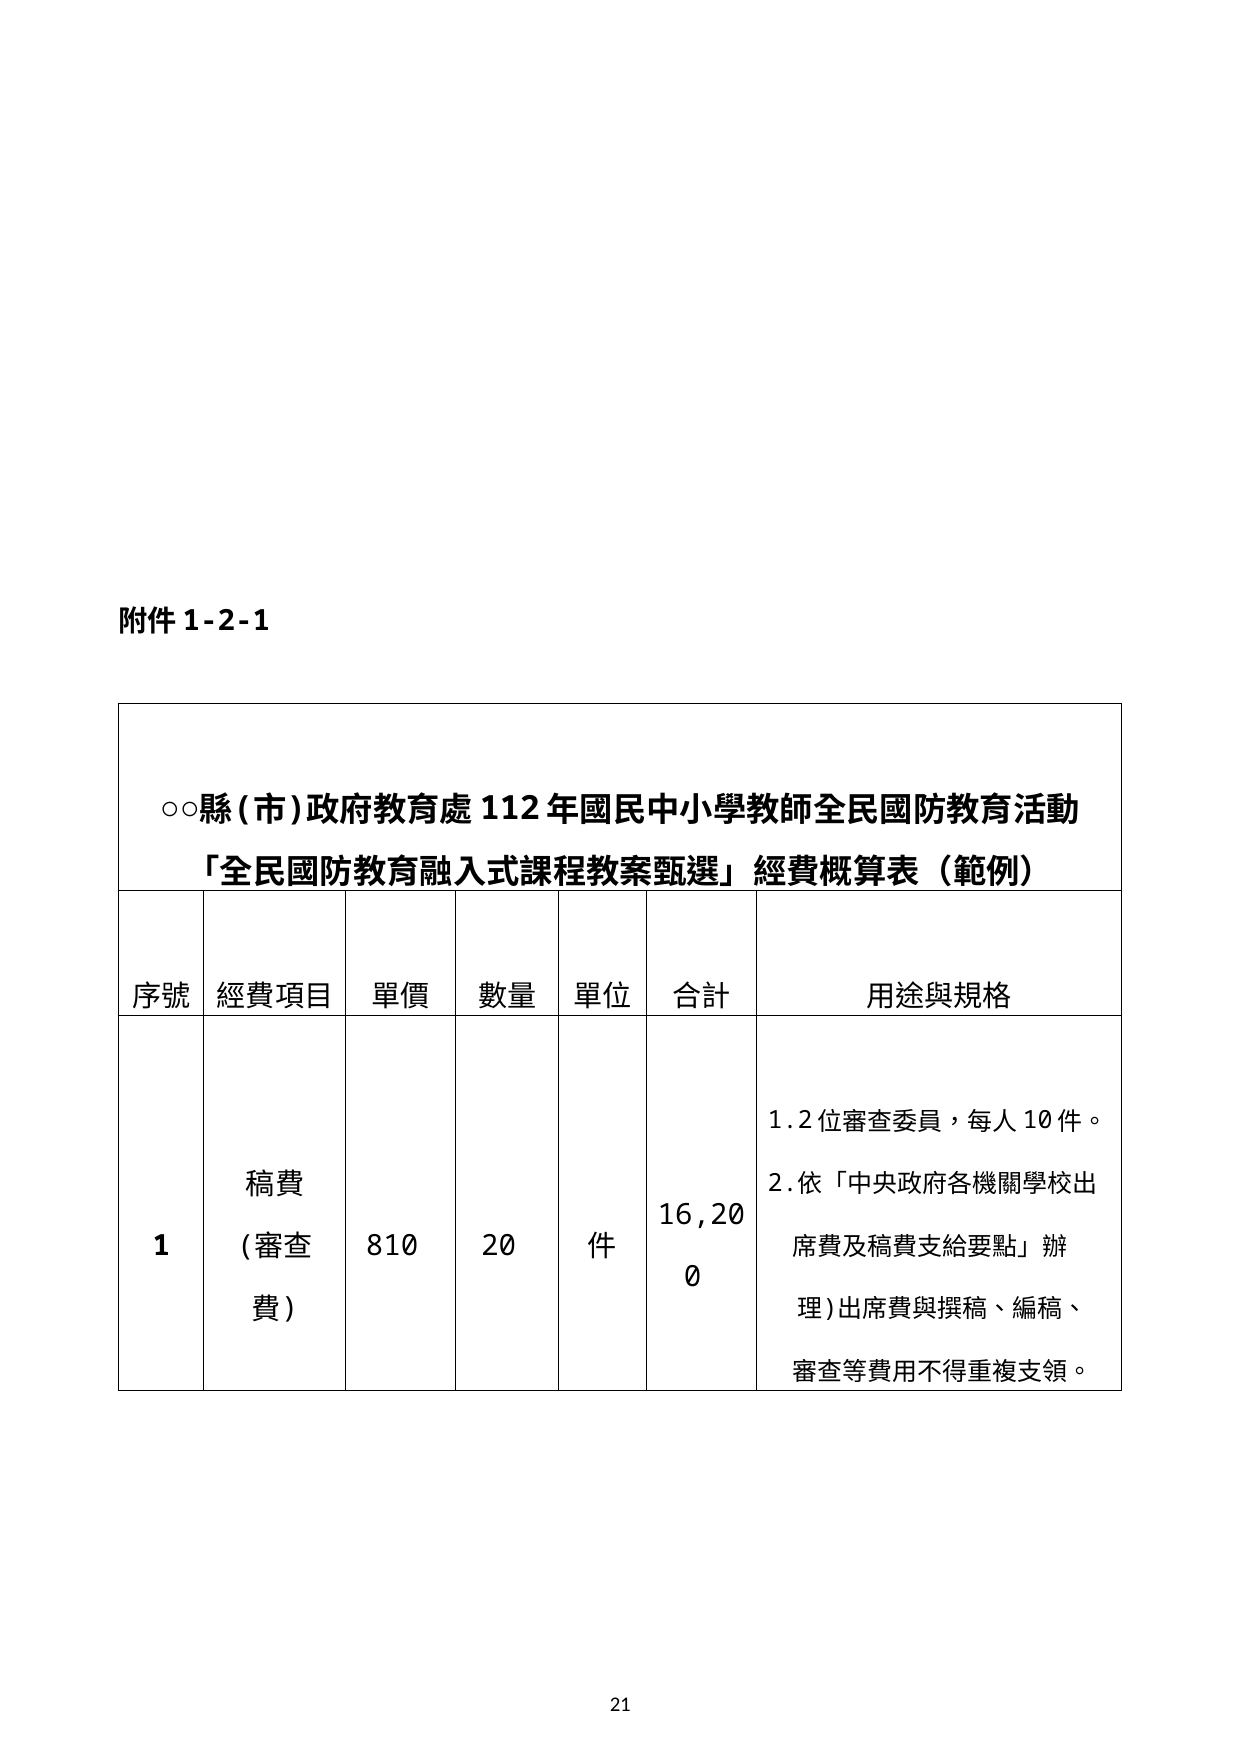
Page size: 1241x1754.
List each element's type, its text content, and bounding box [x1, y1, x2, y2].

table_cell 20 [456, 1016, 558, 1390]
table_cell 16,200 [647, 1016, 756, 1390]
table_cell 合計 [647, 891, 756, 1015]
table_cell 1 [119, 1016, 203, 1390]
table_cell 件 [559, 1016, 646, 1390]
table_header ○○縣(市)政府教育處112年國民中小學教師全民國防教育活動 「全民國防教育融入式課程教案甄選」經費概算表（範例） [119, 704, 1121, 890]
table_cell 經費項目 [204, 891, 345, 1015]
table_cell 810 [346, 1016, 455, 1390]
table_cell 單價 [346, 891, 455, 1015]
table_cell 1.2位審查委員，每人10件。 2.依「中央政府各機關學校出席費及稿費支給要點」辦 理)出席費與撰稿、編稿、審查等費用不得重複支領。 [757, 1016, 1121, 1390]
table_cell 序號 [119, 891, 203, 1015]
text 附件1-2-1 [118, 577, 1122, 640]
table_cell 數量 [456, 891, 558, 1015]
table_cell 稿費 (審查費) [204, 1016, 345, 1390]
table_cell 用途與規格 [757, 891, 1121, 1015]
table_cell 單位 [559, 891, 646, 1015]
